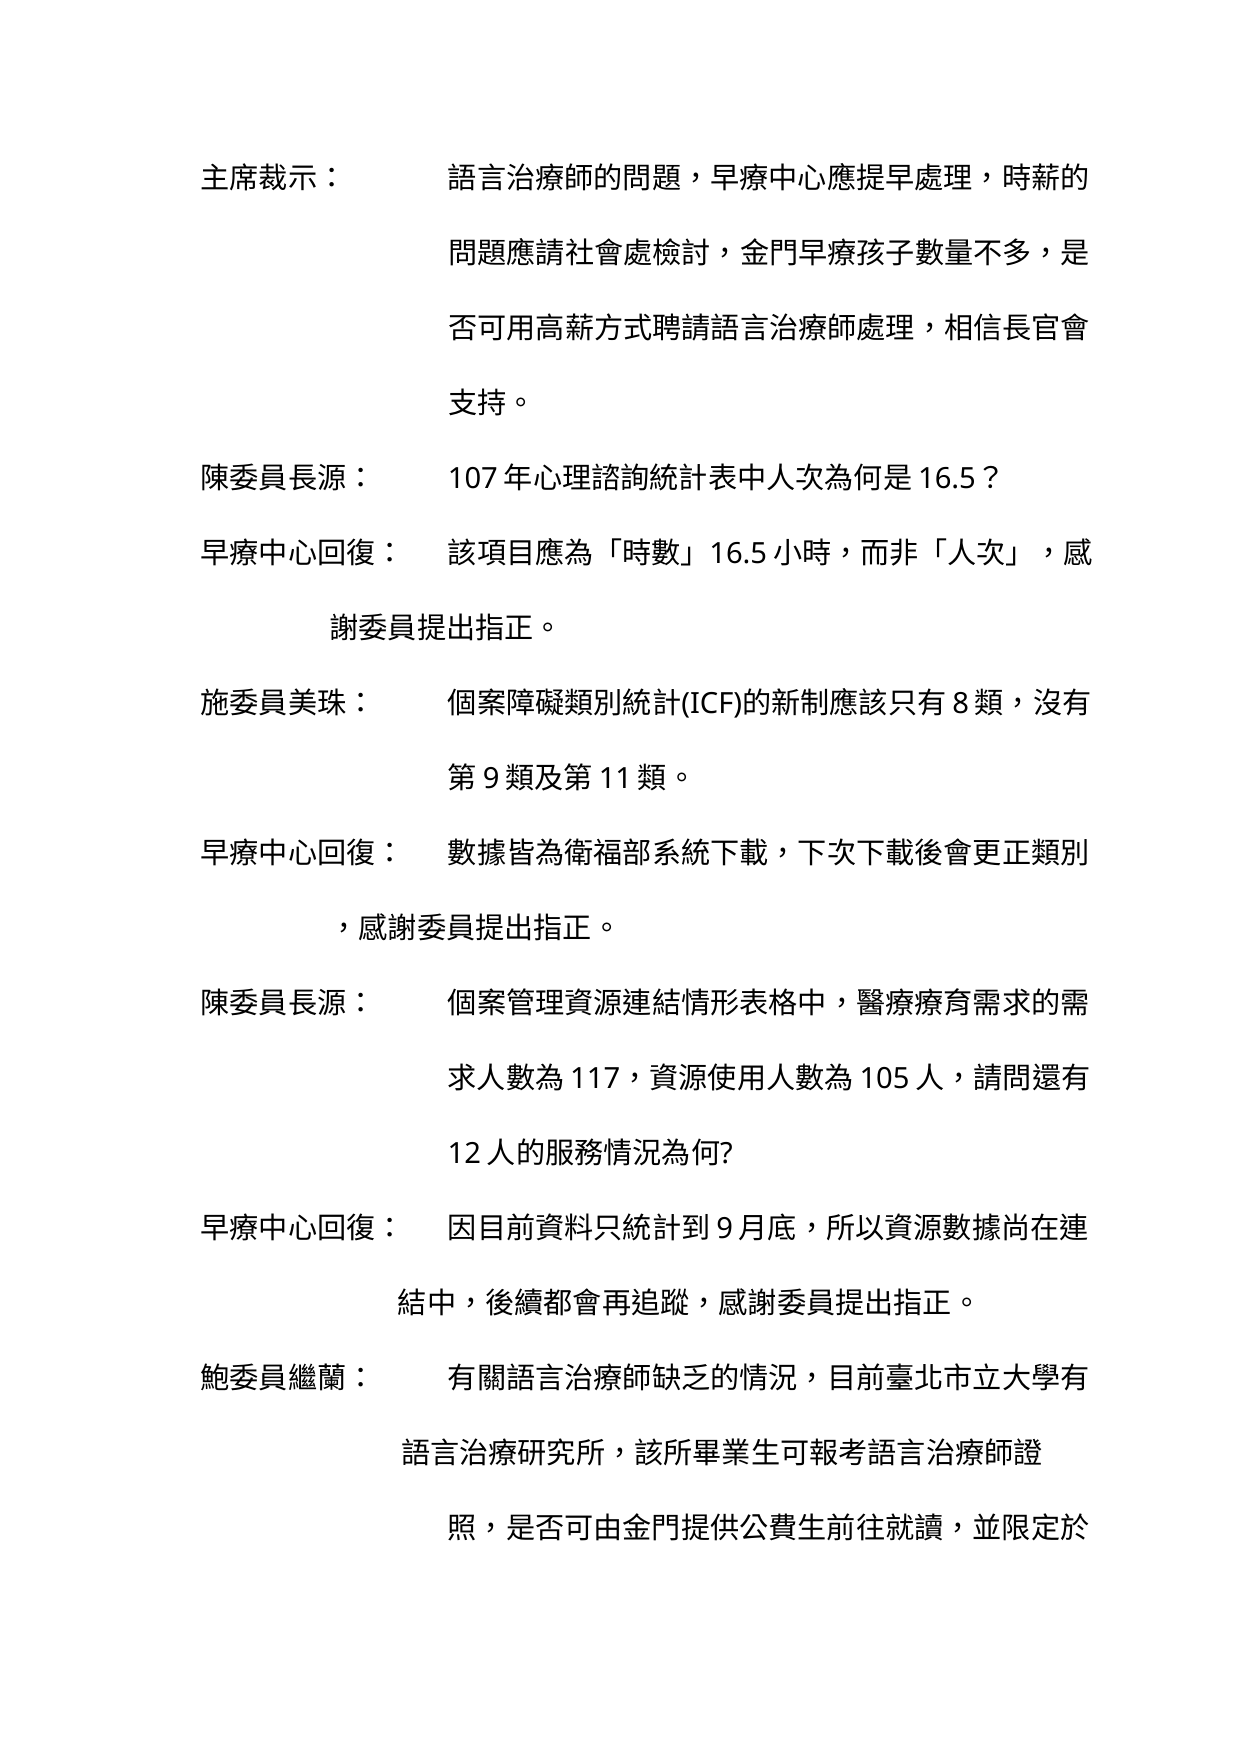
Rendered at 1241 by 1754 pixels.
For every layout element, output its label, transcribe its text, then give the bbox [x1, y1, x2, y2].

text 語言治療研究所，該所畢業生可報考語言治療師證 [247, 1413, 1092, 1488]
text 12人的服務情況為何? [246, 1113, 1092, 1188]
text 支持。 [200, 363, 1092, 438]
text 陳委員長源： 個案管理資源連結情形表格中，醫療療育需求的需 [200, 963, 1092, 1038]
text 陳委員長源： 107年心理諮詢統計表中人次為何是16.5？ [200, 438, 1092, 513]
text 早療中心回復： 數據皆為衛福部系統下載，下次下載後會更正類別 [200, 813, 1092, 888]
text 問題應請社會處檢討，金門早療孩子數量不多，是 [200, 213, 1092, 288]
text 謝委員提出指正。 [200, 588, 1092, 663]
text 鮑委員繼蘭： 有關語言治療師缺乏的情況，目前臺北市立大學有 [200, 1338, 1092, 1413]
text ，感謝委員提出指正。 [200, 888, 1092, 963]
text 否可用高薪方式聘請語言治療師處理，相信長官會 [200, 288, 1092, 363]
text 主席裁示： 語言治療師的問題，早療中心應提早處理，時薪的 [200, 138, 1092, 213]
text 求人數為117，資源使用人數為105人，請問還有 [246, 1038, 1092, 1113]
text 早療中心回復： 因目前資料只統計到9月底，所以資源數據尚在連 [200, 1188, 1092, 1263]
text 施委員美珠： 個案障礙類別統計(ICF)的新制應該只有8類，沒有 [200, 663, 1092, 738]
text 第9類及第11類。 [200, 738, 1092, 813]
text 結中，後續都會再追蹤，感謝委員提出指正。 [235, 1263, 1092, 1338]
text 照，是否可由金門提供公費生前往就讀，並限定於 [347, 1488, 1092, 1563]
text 早療中心回復： 該項目應為「時數」16.5小時，而非「人次」，感 [200, 513, 1092, 588]
